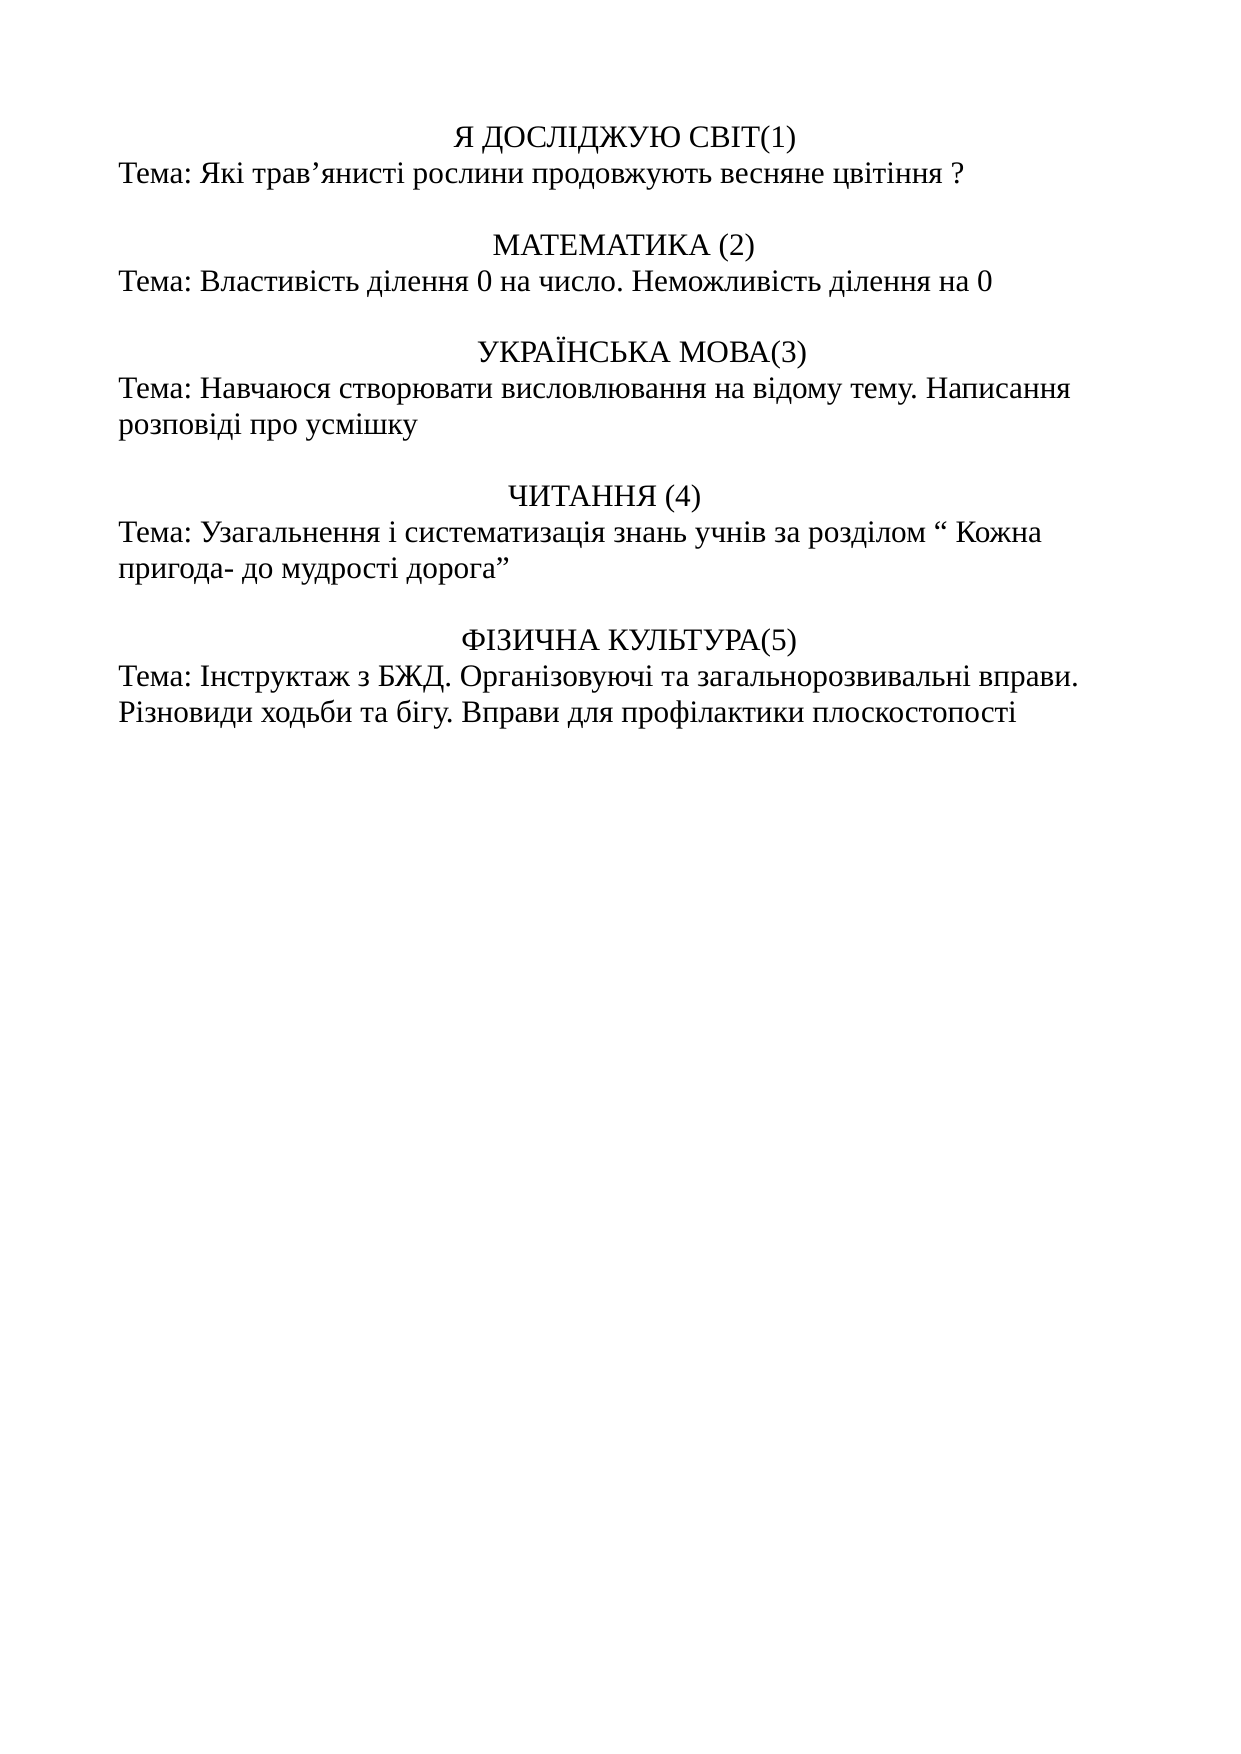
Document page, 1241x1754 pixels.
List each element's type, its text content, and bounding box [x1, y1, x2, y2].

text ЧИТАННЯ (4) [118, 477, 1122, 513]
text Тема: Узагальнення і систематизація знань учнів за розділом “ Кожна пригода- до мудрості дорога” [118, 513, 1122, 585]
text УКРАЇНСЬКА МОВА(3) [118, 334, 1122, 370]
text Тема: Інструктаж з БЖД. Організовуючі та загальнорозвивальні вправи. Різновиди ходьби та бігу. Вправи для профілактики плоскостопості [118, 657, 1122, 729]
text Тема: Які трав’янисті рослини продовжують весняне цвітіння ? [118, 154, 1122, 190]
text МАТЕМАТИКА (2) [118, 226, 1122, 262]
text Я ДОСЛІДЖУЮ СВІТ(1) [118, 118, 1122, 154]
text ФІЗИЧНА КУЛЬТУРА(5) [118, 621, 1122, 657]
text Тема: Властивість ділення 0 на число. Неможливість ділення на 0 [118, 262, 1122, 298]
text Тема: Навчаюся створювати висловлювання на відому тему. Написання розповіді про усмішку [118, 370, 1122, 442]
